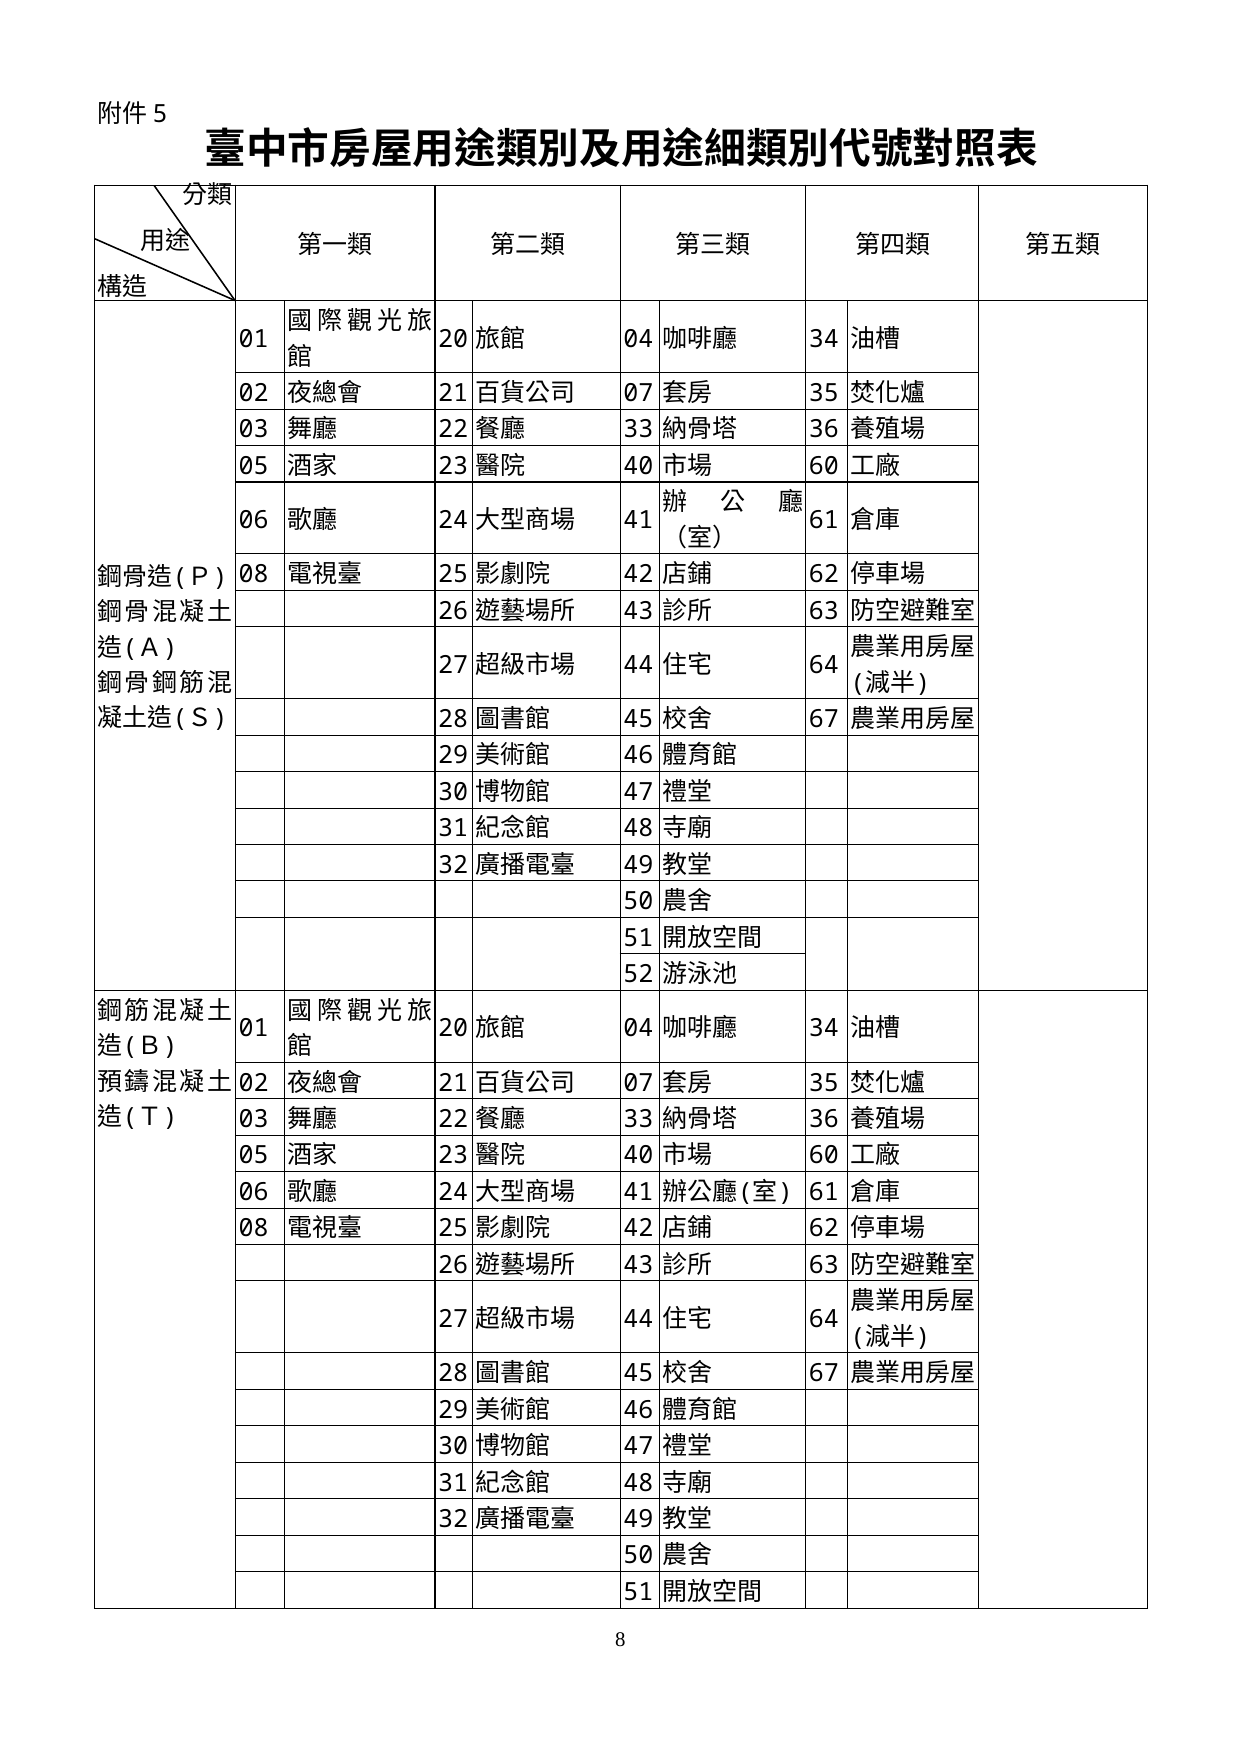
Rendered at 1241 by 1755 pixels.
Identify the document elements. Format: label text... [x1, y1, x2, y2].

table_cell [236, 1536, 284, 1571]
table_cell 47 [621, 1426, 659, 1462]
table_cell 第二類 [436, 186, 620, 300]
table_cell [285, 1245, 434, 1280]
table_cell 圖書館 [473, 699, 620, 734]
table_cell 32 [436, 845, 472, 880]
table_cell [285, 736, 434, 771]
table_cell [848, 1426, 978, 1462]
table_cell 大型商場 [473, 483, 620, 553]
table_cell 酒家 [285, 446, 434, 481]
table_cell [236, 881, 284, 917]
table_cell 第一類 [236, 186, 434, 300]
table_cell 開放空間 [660, 918, 805, 953]
table_cell 64 [806, 1281, 847, 1352]
table_cell [236, 1281, 284, 1352]
table_cell 防空避難室 [848, 1245, 978, 1280]
table_cell 42 [621, 554, 659, 590]
table_cell 夜總會 [285, 373, 434, 408]
table_cell 校舍 [660, 1353, 805, 1389]
table_cell 06 [236, 483, 284, 553]
table_cell 開放空間 [660, 1572, 805, 1607]
table_cell 納骨塔 [660, 410, 805, 445]
table_cell 停車場 [848, 554, 978, 590]
table_cell 49 [621, 1499, 659, 1534]
table_cell 48 [621, 1463, 659, 1498]
table_cell 40 [621, 446, 659, 481]
table_cell [236, 699, 284, 734]
table_cell 35 [806, 1063, 847, 1098]
table_cell [848, 1499, 978, 1534]
table_cell 歌廳 [285, 1172, 434, 1207]
table_cell 油槽 [848, 991, 978, 1062]
table_cell [848, 772, 978, 807]
table_cell 32 [436, 1499, 472, 1534]
table_cell 22 [436, 410, 472, 445]
table_cell [285, 699, 434, 734]
table_cell 診所 [660, 1245, 805, 1280]
table_cell 歌廳 [285, 483, 434, 553]
table_cell 28 [436, 1353, 472, 1389]
table_cell 辦公廳(室) [660, 1172, 805, 1207]
table_cell [806, 809, 847, 844]
table_cell 67 [806, 699, 847, 734]
table_cell 分類 用途 構造 [95, 241, 229, 300]
table_cell 02 [236, 1063, 284, 1098]
table_cell [285, 1390, 434, 1425]
table_cell [436, 881, 472, 917]
table_cell 26 [436, 1245, 472, 1280]
table_cell 超級市場 [473, 627, 620, 698]
table_cell [285, 1281, 434, 1352]
table_cell 咖啡廳 [660, 991, 805, 1062]
table_cell [285, 809, 434, 844]
table_cell 第五類 [979, 186, 1147, 300]
table_cell 04 [621, 301, 659, 372]
table_cell [473, 881, 620, 917]
table_cell 36 [806, 1099, 847, 1134]
table_cell 教堂 [660, 1499, 805, 1534]
table_cell 紀念館 [473, 809, 620, 844]
table_cell 遊藝場所 [473, 591, 620, 626]
table_cell 63 [806, 591, 847, 626]
table_cell 舞廳 [285, 1099, 434, 1134]
table_cell 遊藝場所 [473, 1245, 620, 1280]
table_cell 店鋪 [660, 554, 805, 590]
table_cell 61 [806, 1172, 847, 1207]
table_cell 農舍 [660, 1536, 805, 1571]
table_cell [473, 918, 620, 990]
table_cell [979, 991, 1147, 1607]
table_cell 52 [621, 954, 659, 990]
table_cell 停車場 [848, 1209, 978, 1244]
table_cell 校舍 [660, 699, 805, 734]
table_cell 防空避難室 [848, 591, 978, 626]
table_cell 02 [236, 373, 284, 408]
table_cell [806, 1426, 847, 1462]
table_cell 60 [806, 1136, 847, 1171]
table_cell 44 [621, 627, 659, 698]
table_cell [848, 1390, 978, 1425]
table_cell [848, 1572, 978, 1607]
table_cell [236, 809, 284, 844]
table_cell 電視臺 [285, 1209, 434, 1244]
table_cell 40 [621, 1136, 659, 1171]
table_cell [806, 1463, 847, 1498]
table_cell [979, 301, 1147, 990]
table_cell [473, 1572, 620, 1607]
table_cell 51 [621, 1572, 659, 1607]
table_cell [848, 736, 978, 771]
table_cell 第三類 [621, 186, 805, 300]
table_cell [236, 1245, 284, 1280]
table_cell [848, 881, 978, 917]
table_cell 06 [236, 1172, 284, 1207]
table_cell 47 [621, 772, 659, 807]
table_cell 超級市場 [473, 1281, 620, 1352]
table_cell 45 [621, 1353, 659, 1389]
table_cell 49 [621, 845, 659, 880]
table_cell [285, 845, 434, 880]
table_cell 46 [621, 1390, 659, 1425]
table_cell 農業用房屋 [848, 1353, 978, 1389]
table_cell 01 [236, 301, 284, 372]
table_cell [285, 1426, 434, 1462]
table_cell [473, 1536, 620, 1571]
table_cell 養殖場 [848, 410, 978, 445]
table_cell 20 [436, 301, 472, 372]
table_cell 禮堂 [660, 772, 805, 807]
table_cell [806, 845, 847, 880]
table_cell 夜總會 [285, 1063, 434, 1098]
table_cell [236, 1426, 284, 1462]
table_cell 大型商場 [473, 1172, 620, 1207]
table_cell 01 [236, 991, 284, 1062]
table_cell 61 [806, 483, 847, 553]
table_cell [806, 918, 847, 990]
table_cell 舞廳 [285, 410, 434, 445]
table_cell 住宅 [660, 627, 805, 698]
table_cell [848, 809, 978, 844]
table_cell 百貨公司 [473, 373, 620, 408]
table_cell 07 [621, 1063, 659, 1098]
table_cell 34 [806, 991, 847, 1062]
table_cell 21 [436, 1063, 472, 1098]
table_cell 影劇院 [473, 554, 620, 590]
table_cell [236, 1499, 284, 1534]
table_cell 25 [436, 554, 472, 590]
table_cell [848, 1536, 978, 1571]
table_cell 博物館 [473, 1426, 620, 1462]
table_cell 04 [621, 991, 659, 1062]
table_cell [848, 918, 978, 990]
table_cell 養殖場 [848, 1099, 978, 1134]
table_cell 30 [436, 1426, 472, 1462]
table_cell 體育館 [660, 736, 805, 771]
table_cell 國際觀光旅館 [285, 991, 434, 1062]
table_cell [236, 1353, 284, 1389]
table_cell 51 [621, 918, 659, 953]
table_cell [236, 1390, 284, 1425]
table_cell [848, 845, 978, 880]
table_cell 分類 用途 構造 [157, 186, 235, 297]
table_cell 套房 [660, 373, 805, 408]
table_cell 診所 [660, 591, 805, 626]
table_cell [806, 1572, 847, 1607]
table_cell [436, 1572, 472, 1607]
table_cell 農業用房屋(減半) [848, 627, 978, 698]
table_cell 美術館 [473, 1390, 620, 1425]
table_cell [806, 1390, 847, 1425]
table_cell 酒家 [285, 1136, 434, 1171]
table_cell 05 [236, 446, 284, 481]
table_cell 41 [621, 483, 659, 553]
table_cell 百貨公司 [473, 1063, 620, 1098]
table_cell 60 [806, 446, 847, 481]
table_cell 29 [436, 1390, 472, 1425]
table_cell 納骨塔 [660, 1099, 805, 1134]
table_cell 29 [436, 736, 472, 771]
table_cell [236, 772, 284, 807]
table_cell [236, 1572, 284, 1607]
table_cell 67 [806, 1353, 847, 1389]
table_cell [436, 918, 472, 990]
table_cell 廣播電臺 [473, 1499, 620, 1534]
table_cell 醫院 [473, 1136, 620, 1171]
table_cell 43 [621, 1245, 659, 1280]
table_cell [806, 1536, 847, 1571]
table_cell 套房 [660, 1063, 805, 1098]
table_cell 64 [806, 627, 847, 698]
table_cell [236, 845, 284, 880]
table_cell [285, 591, 434, 626]
table_cell 50 [621, 881, 659, 917]
table_cell 農業用房屋 [848, 699, 978, 734]
table_cell [236, 627, 284, 698]
table_cell 油槽 [848, 301, 978, 372]
table_cell 店鋪 [660, 1209, 805, 1244]
table_cell 27 [436, 1281, 472, 1352]
table_cell 醫院 [473, 446, 620, 481]
table_cell 42 [621, 1209, 659, 1244]
table_cell 21 [436, 373, 472, 408]
table_cell 禮堂 [660, 1426, 805, 1462]
table_cell 23 [436, 446, 472, 481]
table_cell 圖書館 [473, 1353, 620, 1389]
table_cell 住宅 [660, 1281, 805, 1352]
table_cell 63 [806, 1245, 847, 1280]
table_cell 50 [621, 1536, 659, 1571]
table_cell 影劇院 [473, 1209, 620, 1244]
table_cell 33 [621, 1099, 659, 1134]
table_cell [285, 1536, 434, 1571]
table_cell 博物館 [473, 772, 620, 807]
table_cell 鋼筋混凝土造(Ｂ) 預鑄混凝土造(Ｔ) [95, 991, 235, 1607]
table_cell 03 [236, 1099, 284, 1134]
table_cell 農業用房屋(減半) [848, 1281, 978, 1352]
table_cell 旅館 [473, 991, 620, 1062]
table_cell 鋼骨造(Ｐ) 鋼骨混凝土造(Ａ) 鋼骨鋼筋混凝土造(Ｓ) [95, 301, 235, 990]
table_cell [436, 1536, 472, 1571]
table_cell 餐廳 [473, 1099, 620, 1134]
table_cell 25 [436, 1209, 472, 1244]
table_cell 美術館 [473, 736, 620, 771]
table_cell 第四類 [806, 186, 978, 300]
table_cell 43 [621, 591, 659, 626]
table_cell [806, 736, 847, 771]
table_cell [806, 881, 847, 917]
table_cell 24 [436, 483, 472, 553]
table_cell 36 [806, 410, 847, 445]
table_cell 41 [621, 1172, 659, 1207]
table_cell 工廠 [848, 1136, 978, 1171]
table_cell 03 [236, 410, 284, 445]
table_cell 市場 [660, 446, 805, 481]
table_cell 28 [436, 699, 472, 734]
table_cell [285, 772, 434, 807]
table_cell [236, 591, 284, 626]
table_cell 30 [436, 772, 472, 807]
table_cell 農舍 [660, 881, 805, 917]
table_cell 倉庫 [848, 1172, 978, 1207]
table_cell 27 [436, 627, 472, 698]
table_cell [848, 1463, 978, 1498]
table_cell 寺廟 [660, 809, 805, 844]
table_cell 辦公廳（室） [660, 483, 805, 553]
table_cell 46 [621, 736, 659, 771]
table_cell 05 [236, 1136, 284, 1171]
table_cell 焚化爐 [848, 1063, 978, 1098]
table_cell [806, 1499, 847, 1534]
table_cell 44 [621, 1281, 659, 1352]
table_cell 電視臺 [285, 554, 434, 590]
table_cell 24 [436, 1172, 472, 1207]
table_cell 工廠 [848, 446, 978, 481]
table_cell [285, 1499, 434, 1534]
table_cell [236, 918, 284, 990]
table_cell 35 [806, 373, 847, 408]
table_cell 餐廳 [473, 410, 620, 445]
table_cell 分類 用途 構造 [95, 186, 230, 297]
table_cell 焚化爐 [848, 373, 978, 408]
table_cell 23 [436, 1136, 472, 1171]
table_cell 31 [436, 1463, 472, 1498]
table_cell [285, 881, 434, 917]
table_cell [285, 1353, 434, 1389]
table_cell [285, 1572, 434, 1607]
table_cell [236, 736, 284, 771]
table_cell 教堂 [660, 845, 805, 880]
table_cell 寺廟 [660, 1463, 805, 1498]
table_cell 廣播電臺 [473, 845, 620, 880]
table_cell 26 [436, 591, 472, 626]
table_header 附件5 臺中市房屋用途類別及用途細類別代號對照表 [94, 89, 1147, 184]
table_cell 20 [436, 991, 472, 1062]
table_cell 市場 [660, 1136, 805, 1171]
table_cell 34 [806, 301, 847, 372]
table_cell 31 [436, 809, 472, 844]
table_cell [285, 627, 434, 698]
table_cell 游泳池 [660, 954, 805, 990]
table_cell 08 [236, 1209, 284, 1244]
table_cell [806, 772, 847, 807]
table_cell 倉庫 [848, 483, 978, 553]
table_cell 紀念館 [473, 1463, 620, 1498]
table_cell 45 [621, 699, 659, 734]
table_cell 22 [436, 1099, 472, 1134]
table_cell 33 [621, 410, 659, 445]
table_cell [285, 918, 434, 990]
table_cell 07 [621, 373, 659, 408]
table_cell 62 [806, 554, 847, 590]
table_cell [236, 1463, 284, 1498]
table_cell 國際觀光旅館 [285, 301, 434, 372]
table_cell 48 [621, 809, 659, 844]
table_cell 旅館 [473, 301, 620, 372]
table_cell 08 [236, 554, 284, 590]
table_cell 62 [806, 1209, 847, 1244]
table_cell 體育館 [660, 1390, 805, 1425]
table_cell 咖啡廳 [660, 301, 805, 372]
table_cell [285, 1463, 434, 1498]
